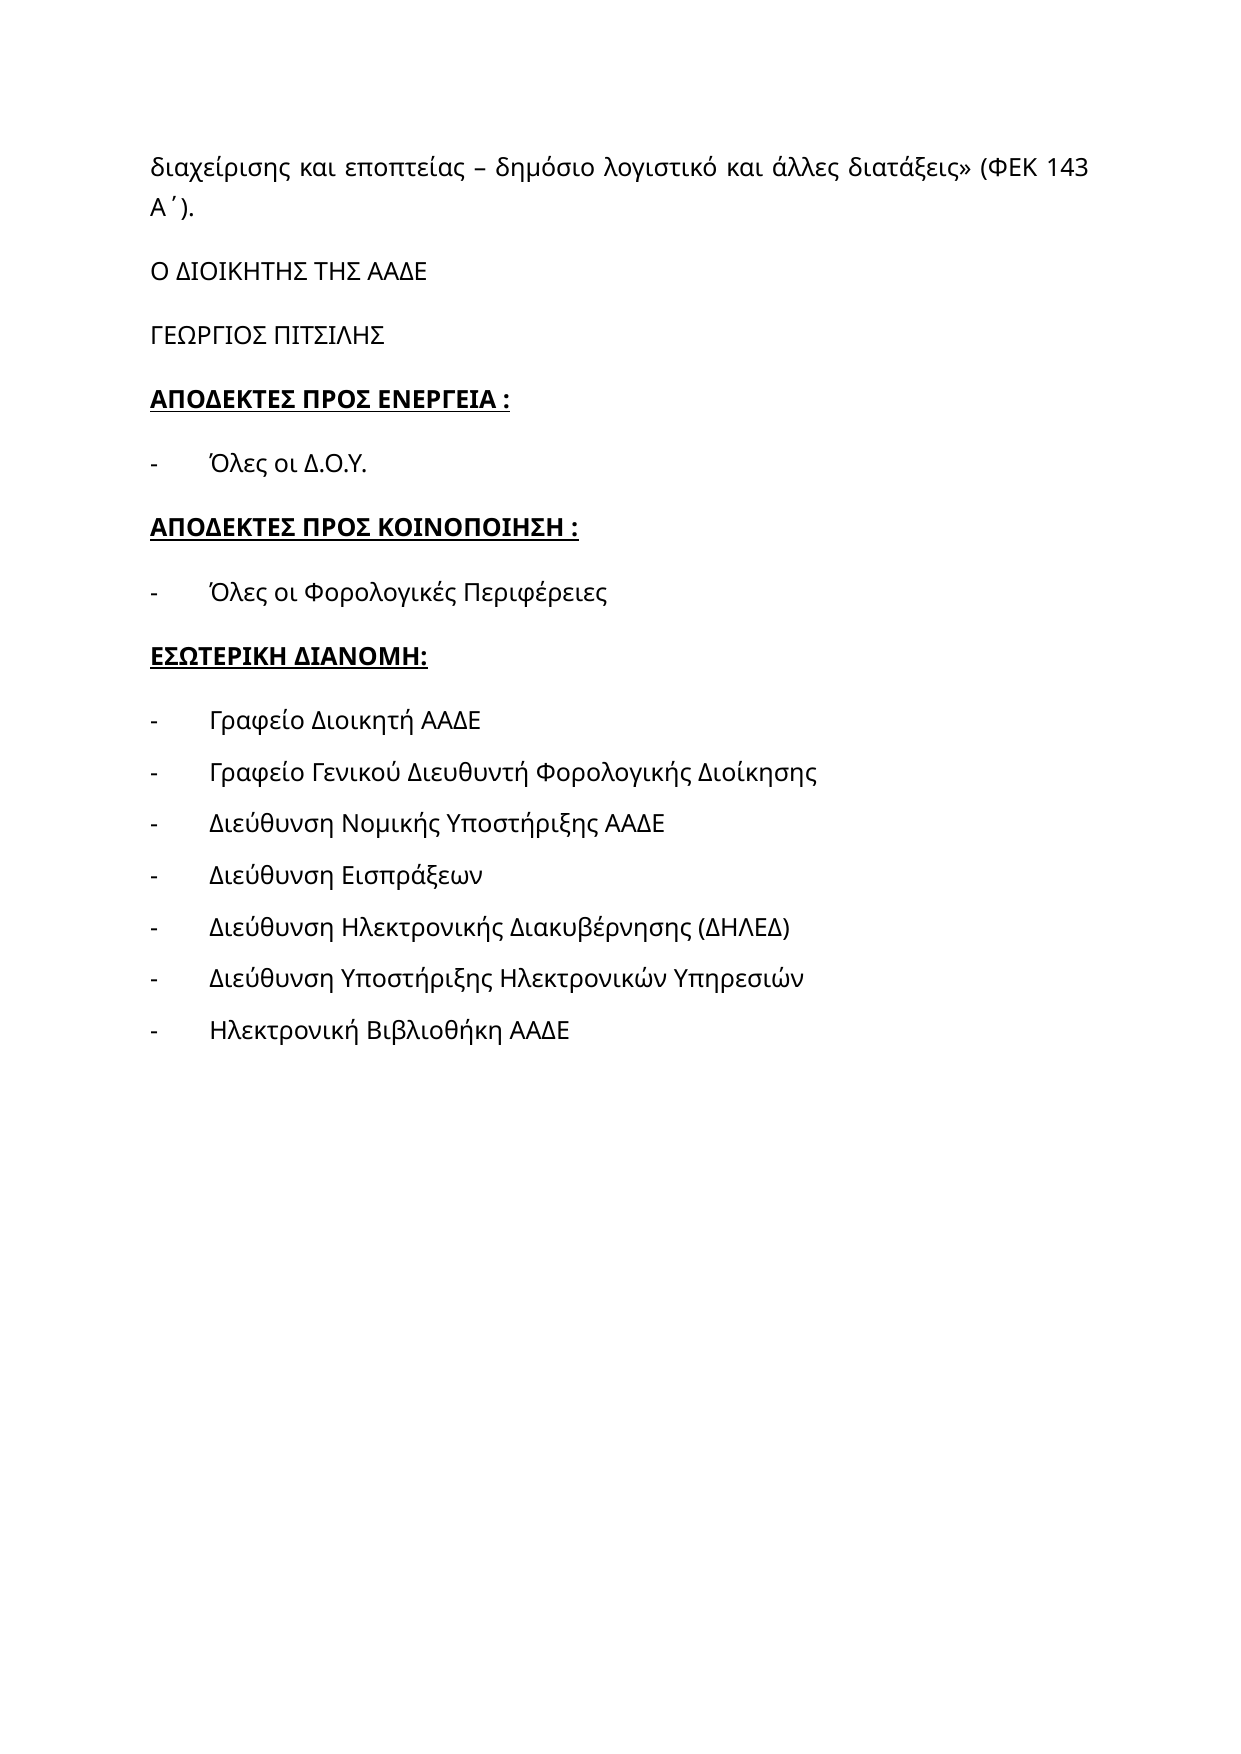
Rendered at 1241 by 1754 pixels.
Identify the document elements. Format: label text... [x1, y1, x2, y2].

list - Διεύθυνση Εισπράξεων [150, 857, 1090, 892]
text ΕΣΩΤΕΡΙΚΗ ΔΙΑΝΟΜΗ: [150, 638, 1090, 672]
list - Γραφείο Διοικητή ΑΑΔΕ [150, 702, 1090, 737]
text ΑΠΟΔΕΚΤΕΣ ΠΡΟΣ ΕΝΕΡΓΕΙΑ : [150, 382, 1090, 416]
list - Διεύθυνση Νομικής Υποστήριξης ΑΑΔΕ [150, 806, 1090, 840]
text διαχείρισης και εποπτείας – δημόσιο λογιστικό και άλλες διατάξεις» (ΦΕΚ 143 Α΄). [150, 150, 1090, 223]
list - Ηλεκτρονική Βιβλιοθήκη ΑΑΔΕ [150, 1012, 1090, 1047]
text ΑΠΟΔΕΚΤΕΣ ΠΡΟΣ ΚΟΙΝΟΠΟΙΗΣΗ : [150, 510, 1090, 544]
list - Όλες οι Δ.Ο.Υ. [150, 446, 1090, 480]
list - Γραφείο Γενικού Διευθυντή Φορολογικής Διοίκησης [150, 754, 1090, 788]
list - Όλες οι Φορολογικές Περιφέρειες [150, 574, 1090, 608]
text ΓΕΩΡΓΙΟΣ ΠΙΤΣΙΛΗΣ [150, 317, 1090, 352]
text Ο ΔΙΟΙΚΗΤΗΣ ΤΗΣ ΑΑΔΕ [150, 253, 1090, 287]
list - Διεύθυνση Ηλεκτρονικής Διακυβέρνησης (ΔΗΛΕΔ) [150, 909, 1090, 943]
list - Διεύθυνση Υποστήριξης Ηλεκτρονικών Υπηρεσιών [150, 961, 1090, 995]
